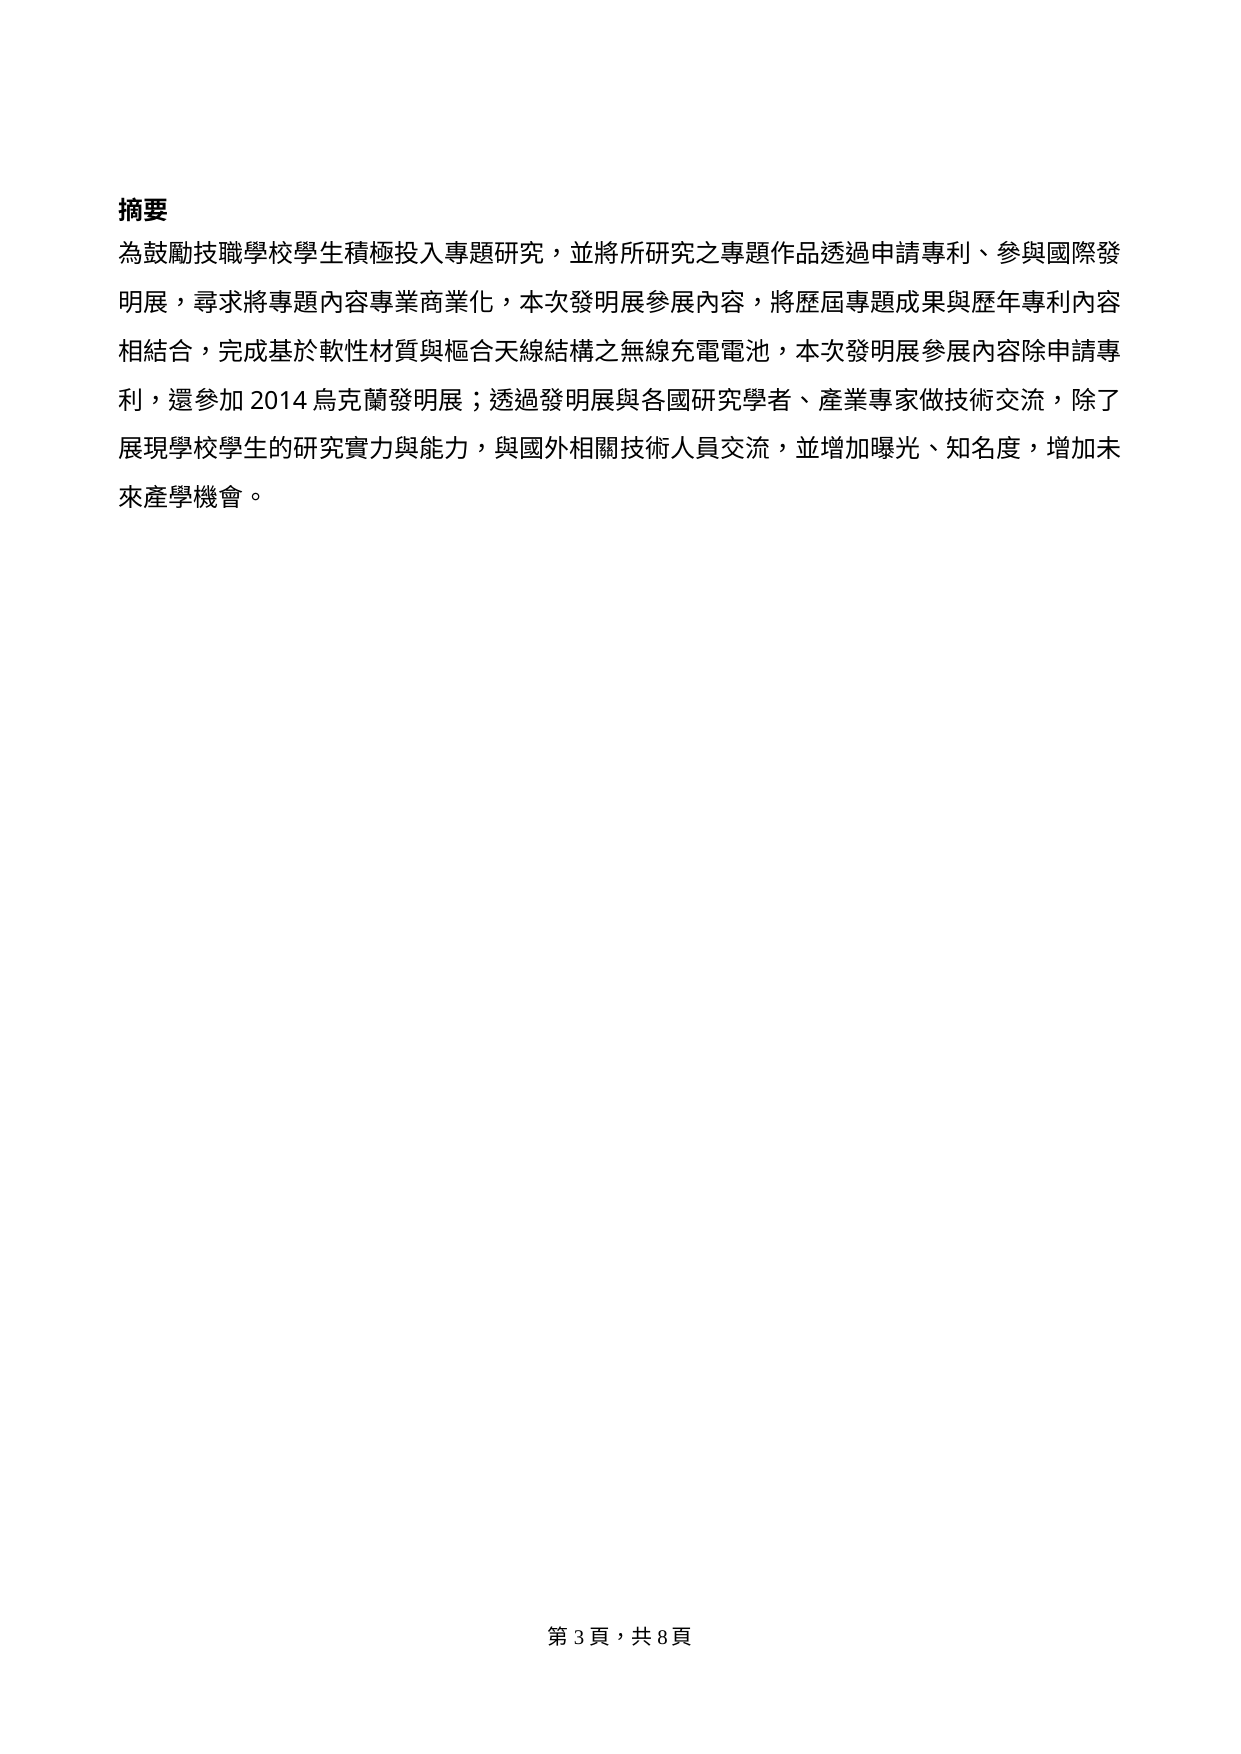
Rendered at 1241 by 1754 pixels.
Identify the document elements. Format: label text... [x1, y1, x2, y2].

text 為鼓勵技職學校學生積極投入專題研究，並將所研究之專題作品透過申請專利、參與國際發明展，尋求將專題內容專業商業化，本次發明展參展內容，將歷屆專題成果與歷年專利內容相結合，完成基於軟性材質與樞合天線結構之無線充電電池，本次發明展參展內容除申請專利，還參加2014烏克蘭發明展；透過發明展與各國研究學者、產業專家做技術交流，除了展現學校學生的研究實力與能力，與國外相關技術人員交流，並增加曝光、知名度，增加未來產學機會。 [118, 233, 1122, 514]
subtitle 摘要 [118, 189, 1122, 227]
